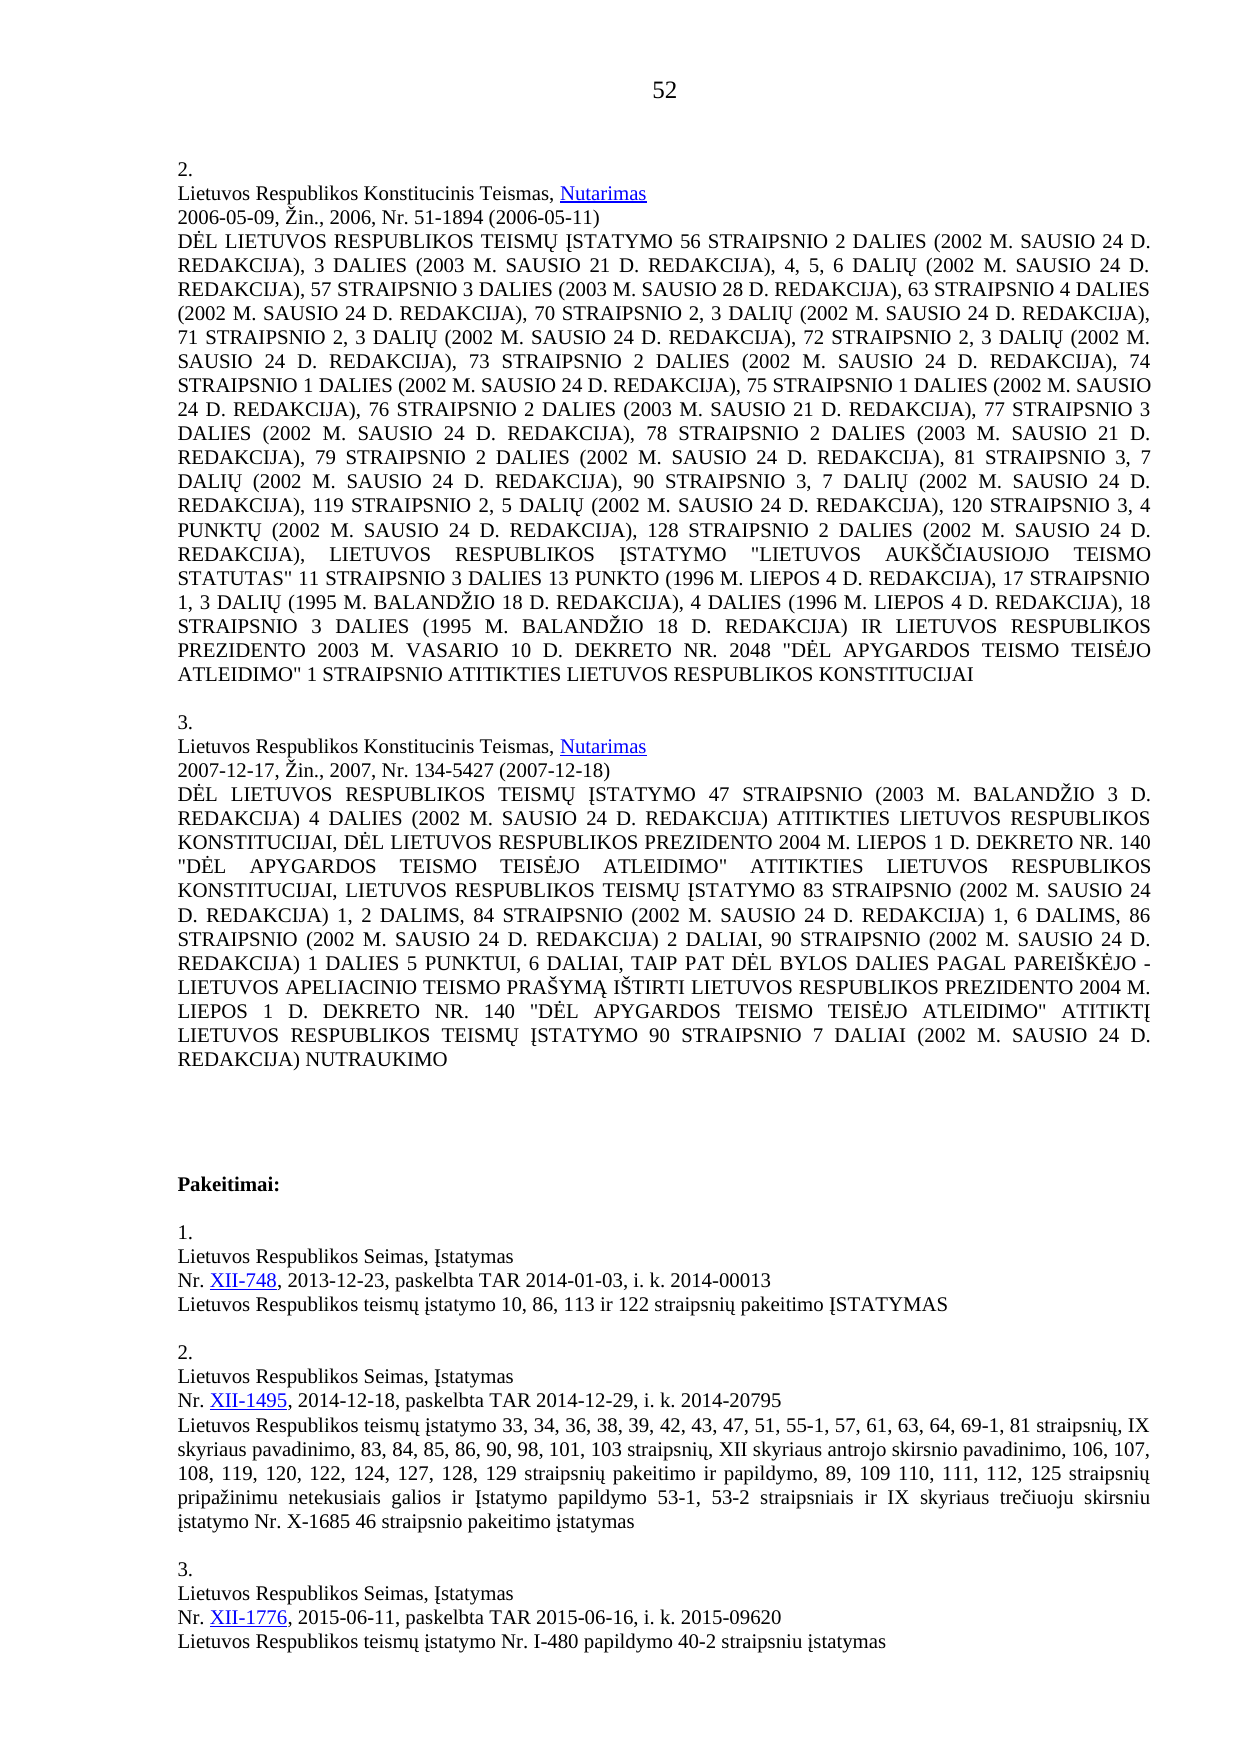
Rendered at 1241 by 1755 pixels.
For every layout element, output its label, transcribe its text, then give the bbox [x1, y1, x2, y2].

text DĖL LIETUVOS RESPUBLIKOS TEISMŲ ĮSTATYMO 56 STRAIPSNIO 2 DALIES (2002 M. SAUSIO 24 D. REDAKCIJA), 3 DALIES (2003 M. SAUSIO 21 D. REDAKCIJA), 4, 5, 6 DALIŲ (2002 M. SAUSIO 24 D. REDAKCIJA), 57 STRAIPSNIO 3 DALIES (2003 M. SAUSIO 28 D. REDAKCIJA), 63 STRAIPSNIO 4 DALIES (2002 M. SAUSIO 24 D. REDAKCIJA), 70 STRAIPSNIO 2, 3 DALIŲ (2002 M. SAUSIO 24 D. REDAKCIJA), 71 STRAIPSNIO 2, 3 DALIŲ (2002 M. SAUSIO 24 D. REDAKCIJA), 72 STRAIPSNIO 2, 3 DALIŲ (2002 M. SAUSIO 24 D. REDAKCIJA), 73 STRAIPSNIO 2 DALIES (2002 M. SAUSIO 24 D. REDAKCIJA), 74 STRAIPSNIO 1 DALIES (2002 M. SAUSIO 24 D. REDAKCIJA), 75 STRAIPSNIO 1 DALIES (2002 M. SAUSIO 24 D. REDAKCIJA), 76 STRAIPSNIO 2 DALIES (2003 M. SAUSIO 21 D. REDAKCIJA), 77 STRAIPSNIO 3 DALIES (2002 M. SAUSIO 24 D. REDAKCIJA), 78 STRAIPSNIO 2 DALIES (2003 M. SAUSIO 21 D. REDAKCIJA), 79 STRAIPSNIO 2 DALIES (2002 M. SAUSIO 24 D. REDAKCIJA), 81 STRAIPSNIO 3, 7 DALIŲ (2002 M. SAUSIO 24 D. REDAKCIJA), 90 STRAIPSNIO 3, 7 DALIŲ (2002 M. SAUSIO 24 D. REDAKCIJA), 119 STRAIPSNIO 2, 5 DALIŲ (2002 M. SAUSIO 24 D. REDAKCIJA), 120 STRAIPSNIO 3, 4 PUNKTŲ (2002 M. SAUSIO 24 D. REDAKCIJA), 128 STRAIPSNIO 2 DALIES (2002 M. SAUSIO 24 D. REDAKCIJA), LIETUVOS RESPUBLIKOS ĮSTATYMO "LIETUVOS AUKŠČIAUSIOJO TEISMO STATUTAS" 11 STRAIPSNIO 3 DALIES 13 PUNKTO (1996 M. LIEPOS 4 D. REDAKCIJA), 17 STRAIPSNIO 1, 3 DALIŲ (1995 M. BALANDŽIO 18 D. REDAKCIJA), 4 DALIES (1996 M. LIEPOS 4 D. REDAKCIJA), 18 STRAIPSNIO 3 DALIES (1995 M. BALANDŽIO 18 D. REDAKCIJA) IR LIETUVOS RESPUBLIKOS PREZIDENTO 2003 M. VASARIO 10 D. DEKRETO NR. 2048 "DĖL APYGARDOS TEISMO TEISĖJO ATLEIDIMO" 1 STRAIPSNIO ATITIKTIES LIETUVOS RESPUBLIKOS KONSTITUCIJAI [177, 229, 1152, 686]
text Lietuvos Respublikos Konstitucinis Teismas, Nutarimas [177, 734, 1152, 758]
text 3. [177, 710, 1152, 734]
text Nr. XII-748, 2013-12-23, paskelbta TAR 2014-01-03, i. k. 2014-00013 [177, 1268, 1152, 1292]
text 1. [177, 1220, 1152, 1244]
text Lietuvos Respublikos teismų įstatymo 33, 34, 36, 38, 39, 42, 43, 47, 51, 55-1, 57, 61, 63, 64, 69-1, 81 straipsnių, IX skyriaus pavadinimo, 83, 84, 85, 86, 90, 98, 101, 103 straipsnių, XII skyriaus antrojo skirsnio pavadinimo, 106, 107, 108, 119, 120, 122, 124, 127, 128, 129 straipsnių pakeitimo ir papildymo, 89, 109 110, 111, 112, 125 straipsnių pripažinimu netekusiais galios ir Įstatymo papildymo 53-1, 53-2 straipsniais ir IX skyriaus trečiuoju skirsniu įstatymo Nr. X-1685 46 straipsnio pakeitimo įstatymas [177, 1412, 1152, 1533]
text Lietuvos Respublikos teismų įstatymo 10, 86, 113 ir 122 straipsnių pakeitimo ĮSTATYMAS [177, 1292, 1152, 1316]
text 2. [177, 157, 1152, 181]
text 2006-05-09, Žin., 2006, Nr. 51-1894 (2006-05-11) [177, 205, 1152, 229]
text Lietuvos Respublikos Seimas, Įstatymas [177, 1364, 1152, 1388]
text Lietuvos Respublikos teismų įstatymo Nr. I-480 papildymo 40-2 straipsniu įstatymas [177, 1629, 1152, 1653]
text 2007-12-17, Žin., 2007, Nr. 134-5427 (2007-12-18) [177, 758, 1152, 782]
text Lietuvos Respublikos Seimas, Įstatymas [177, 1581, 1152, 1605]
text Nr. XII-1495, 2014-12-18, paskelbta TAR 2014-12-29, i. k. 2014-20795 [177, 1388, 1152, 1412]
text Nr. XII-1776, 2015-06-11, paskelbta TAR 2015-06-16, i. k. 2015-09620 [177, 1605, 1152, 1629]
text DĖL LIETUVOS RESPUBLIKOS TEISMŲ ĮSTATYMO 47 STRAIPSNIO (2003 M. BALANDŽIO 3 D. REDAKCIJA) 4 DALIES (2002 M. SAUSIO 24 D. REDAKCIJA) ATITIKTIES LIETUVOS RESPUBLIKOS KONSTITUCIJAI, DĖL LIETUVOS RESPUBLIKOS PREZIDENTO 2004 M. LIEPOS 1 D. DEKRETO NR. 140 "DĖL APYGARDOS TEISMO TEISĖJO ATLEIDIMO" ATITIKTIES LIETUVOS RESPUBLIKOS KONSTITUCIJAI, LIETUVOS RESPUBLIKOS TEISMŲ ĮSTATYMO 83 STRAIPSNIO (2002 M. SAUSIO 24 D. REDAKCIJA) 1, 2 DALIMS, 84 STRAIPSNIO (2002 M. SAUSIO 24 D. REDAKCIJA) 1, 6 DALIMS, 86 STRAIPSNIO (2002 M. SAUSIO 24 D. REDAKCIJA) 2 DALIAI, 90 STRAIPSNIO (2002 M. SAUSIO 24 D. REDAKCIJA) 1 DALIES 5 PUNKTUI, 6 DALIAI, TAIP PAT DĖL BYLOS DALIES PAGAL PAREIŠKĖJO - LIETUVOS APELIACINIO TEISMO PRAŠYMĄ IŠTIRTI LIETUVOS RESPUBLIKOS PREZIDENTO 2004 M. LIEPOS 1 D. DEKRETO NR. 140 "DĖL APYGARDOS TEISMO TEISĖJO ATLEIDIMO" ATITIKTĮ LIETUVOS RESPUBLIKOS TEISMŲ ĮSTATYMO 90 STRAIPSNIO 7 DALIAI (2002 M. SAUSIO 24 D. REDAKCIJA) NUTRAUKIMO [177, 782, 1152, 1071]
text Lietuvos Respublikos Konstitucinis Teismas, Nutarimas [177, 181, 1152, 205]
text 3. [177, 1557, 1152, 1581]
text 2. [177, 1340, 1152, 1364]
text Lietuvos Respublikos Seimas, Įstatymas [177, 1244, 1152, 1268]
text Pakeitimai: [177, 1172, 1152, 1196]
